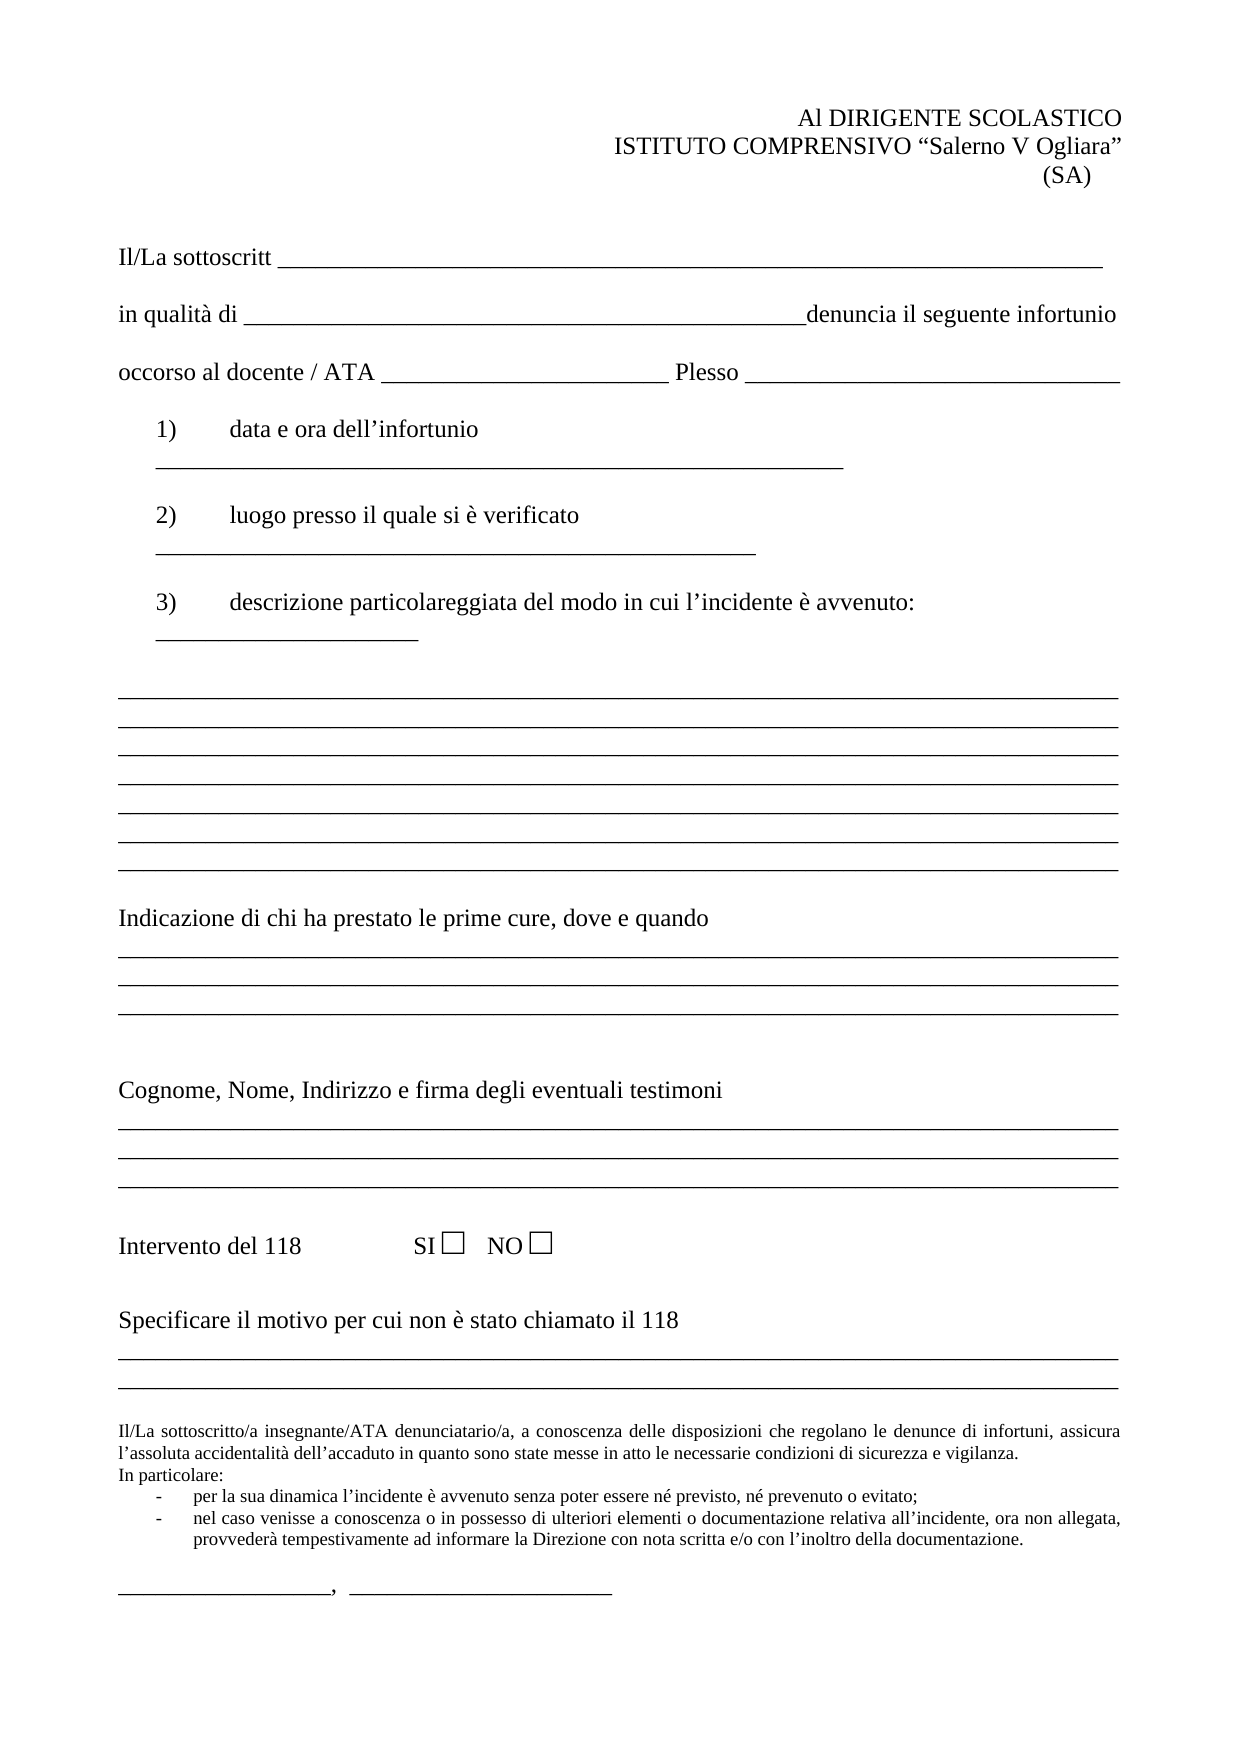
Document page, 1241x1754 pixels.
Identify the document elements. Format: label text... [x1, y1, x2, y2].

text Cognome, Nome, Indirizzo e firma degli eventuali testimoni [118, 1075, 1122, 1104]
text ________________________________________________________________________________ [118, 788, 1122, 817]
text ________________________________________________________________________________ [118, 1133, 1122, 1162]
list luogo presso il quale si è verificato ________________________________________________ [156, 500, 1122, 558]
list descrizione particolareggiata del modo in cui l’incidente è avvenuto: _____________________ [156, 587, 1122, 644]
text in qualità di _____________________________________________denuncia il seguente infortunio [118, 299, 1122, 328]
text ________________________________________________________________________________ [118, 817, 1122, 845]
text Il/La sottoscritt __________________________________________________________________ [118, 242, 1122, 270]
text ________________________________________________________________________________ [118, 1104, 1122, 1133]
text ________________________________________________________________________________ [118, 730, 1122, 759]
text Intervento del 118 SI □ NO □ [118, 1219, 1122, 1262]
text ________________________________________________________________________________________________________________________________________________________________ [118, 932, 1122, 989]
text Specificare il motivo per cui non è stato chiamato il 118 ________________________________________________________________________________________________________________________________________________________________ [118, 1305, 1122, 1392]
text ________________________________________________________________________________ [118, 673, 1122, 702]
text Indicazione di chi ha prestato le prime cure, dove e quando [118, 903, 1122, 932]
text ISTITUTO COMPRENSIVO “Salerno V Ogliara” [118, 131, 1122, 160]
text ________________________________________________________________________________ [118, 702, 1122, 730]
text ________________________________________________________________________________ [118, 845, 1122, 874]
text ________________________________________________________________________________ [118, 989, 1122, 1018]
text (SA) [118, 160, 1122, 189]
text Al DIRIGENTE SCOLASTICO [118, 103, 1122, 131]
list nel caso venisse a conoscenza o in possesso di ulteriori elementi o documentazione relativa all’incidente, ora non allegata, provvederà tempestivamente ad informare la Direzione con nota scritta e/o con l’inoltro della documentazione. [156, 1507, 1122, 1550]
text _________________, _____________________ [118, 1569, 1122, 1598]
text ________________________________________________________________________________ [118, 759, 1122, 788]
list per la sua dinamica l’incidente è avvenuto senza poter essere né previsto, né prevenuto o evitato; [156, 1485, 1122, 1507]
text Il/La sottoscritto/a insegnante/ATA denunciatario/a, a conoscenza delle disposizioni che regolano le denunce di infortuni, assicura l’assoluta accidentalità dell’accaduto in quanto sono state messe in atto le necessarie condizioni di sicurezza e vigilanza. [118, 1420, 1122, 1463]
text occorso al docente / ATA _______________________ Plesso ______________________________ [118, 357, 1122, 385]
text In particolare: [118, 1463, 1122, 1485]
text ________________________________________________________________________________ [118, 1162, 1122, 1190]
list data e ora dell’infortunio _______________________________________________________ [156, 414, 1122, 472]
